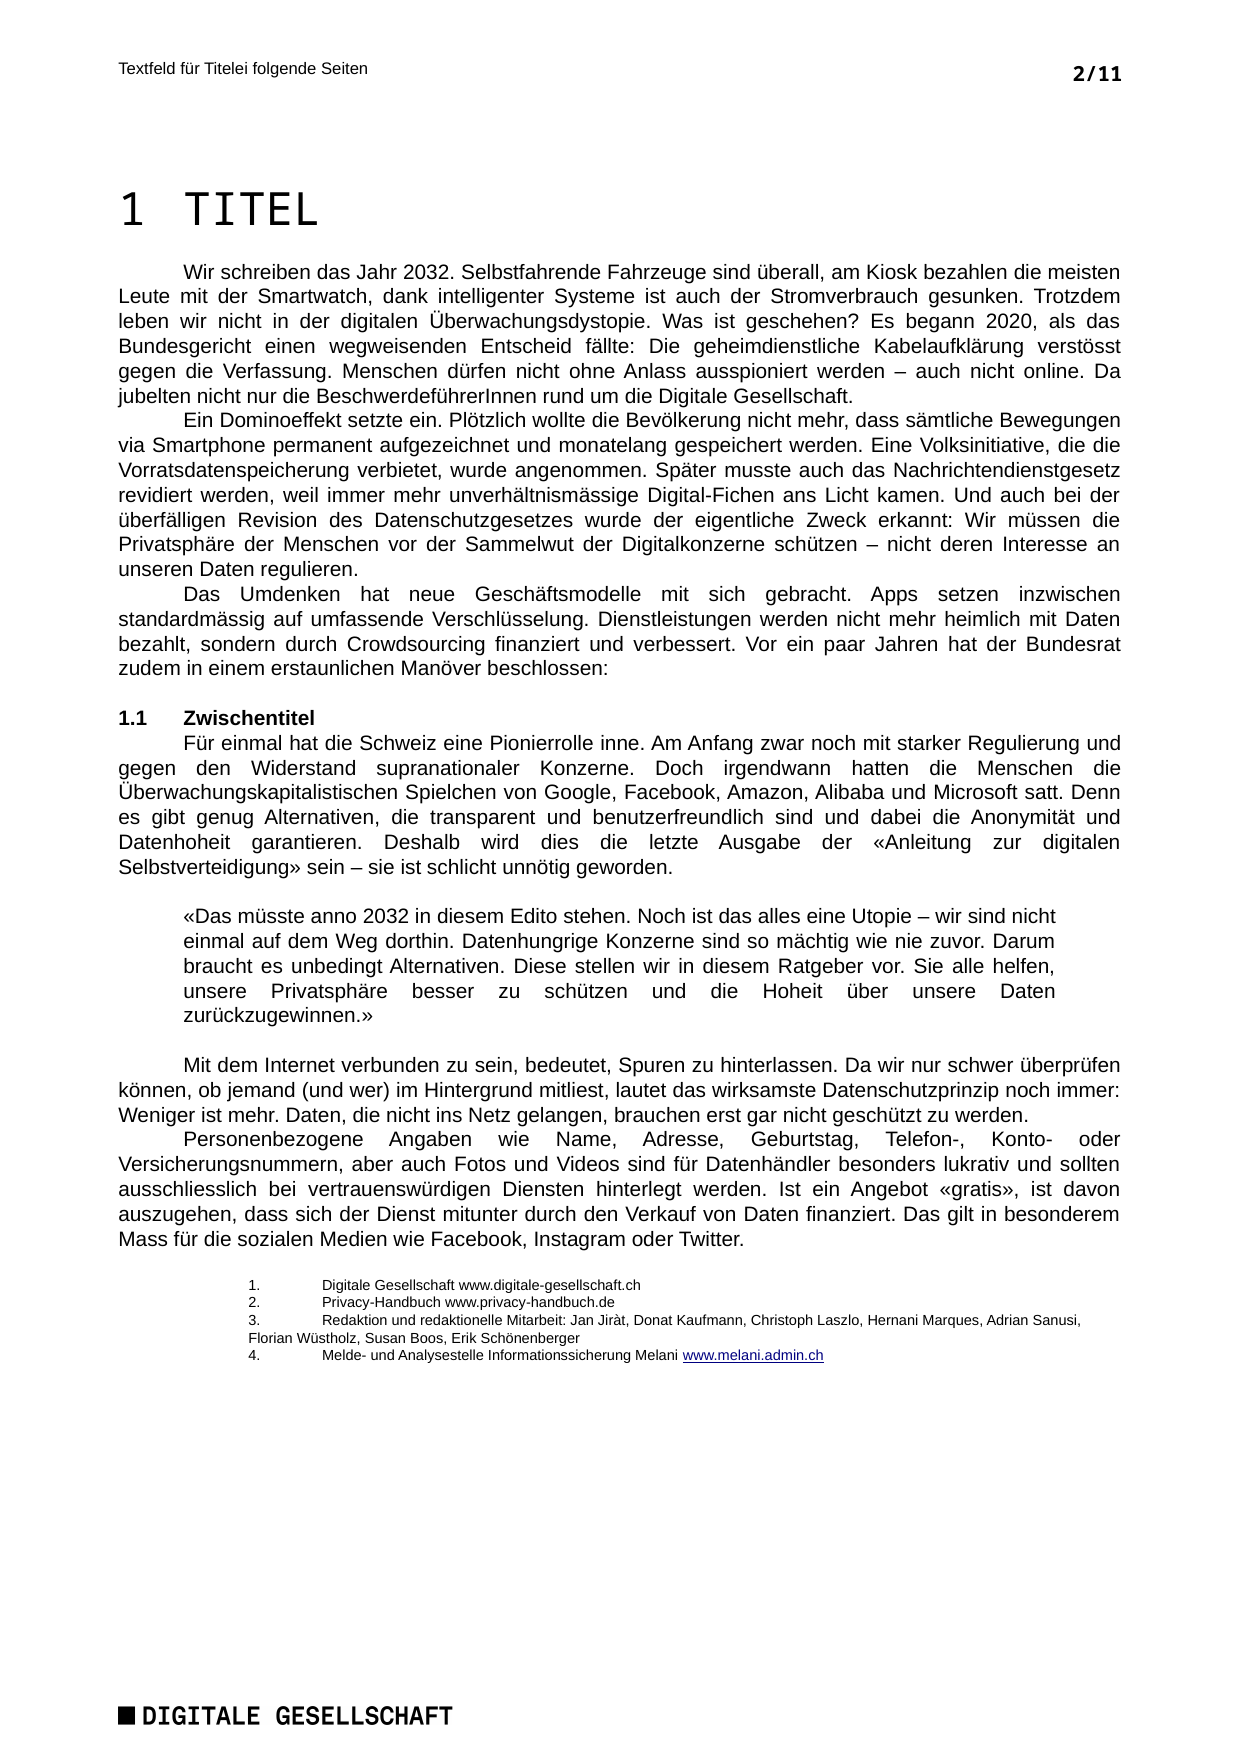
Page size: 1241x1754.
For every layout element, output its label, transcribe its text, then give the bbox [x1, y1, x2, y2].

text «Das müsste anno 2032 in diesem Edito stehen. Noch ist das alles eine Utopie – wir sind nicht einmal auf dem Weg dorthin. Datenhungrige Konzerne sind so mächtig wie nie zuvor. Darum braucht es unbedingt Alternativen. Diese stellen wir in diesem Ratgeber vor. Sie alle helfen, unsere Privatsphäre besser zu schützen und die Hoheit über unsere Daten zurückzugewinnen.» [183, 904, 1057, 1028]
subtitle Redaktion und redaktionelle Mitarbeit: Jan Jiràt, Donat Kaufmann, Christoph Laszlo, Hernani Marques, Adrian Sanusi, Florian Wüstholz, Susan Boos, Erik Schönenberger [248, 1311, 1122, 1347]
text Mit dem Internet verbunden zu sein, bedeutet, Spuren zu hinterlassen. Da wir nur schwer überprüfen können, ob jemand (und wer) im Hintergrund mitliest, lautet das wirksamste Datenschutzprinzip noch immer: Weniger ist mehr. Daten, die nicht ins Netz gelangen, brauchen erst gar nicht geschützt zu werden. [118, 1053, 1122, 1127]
subtitle Zwischentitel [118, 706, 1122, 730]
text Wir schreiben das Jahr 2032. Selbstfahrende Fahrzeuge sind überall, am Kiosk bezahlen die meisten Leute mit der Smartwatch, dank intelligenter Systeme ist auch der Stromverbrauch gesunken. Trotzdem leben wir nicht in der digitalen Überwachungsdystopie. Was ist geschehen? Es begann 2020, als das Bundesgericht einen wegweisenden Entscheid fällte: Die geheimdienstliche Kabelaufklärung verstösst gegen die Verfassung. Menschen dürfen nicht ohne Anlass ausspioniert werden – auch nicht online. Da jubelten nicht nur die BeschwerdeführerInnen rund um die Digitale Gesellschaft. [118, 259, 1122, 408]
subtitle TITEL [118, 189, 1122, 234]
subtitle Melde- und Analysestelle Informationssicherung Melani www.melani.admin.ch [248, 1347, 1122, 1364]
subtitle Digitale Gesellschaft www.digitale-gesellschaft.ch [248, 1276, 1122, 1293]
text Das Umdenken hat neue Geschäftsmodelle mit sich gebracht. Apps setzen inzwischen standardmässig auf umfassende Verschlüsselung. Dienstleistungen werden nicht mehr heimlich mit Daten bezahlt, sondern durch Crowdsourcing finanziert und verbessert. Vor ein paar Jahren hat der Bundesrat zudem in einem erstaunlichen Manöver beschlossen: [118, 582, 1122, 681]
text Für einmal hat die Schweiz eine Pionierrolle inne. Am Anfang zwar noch mit starker Regulierung und gegen den Widerstand supranationaler Konzerne. Doch irgendwann hatten die Menschen die Überwachungskapitalistischen Spielchen von Google, Facebook, Amazon, Alibaba und Microsoft satt. Denn es gibt genug Alternativen, die transparent und benutzerfreundlich sind und dabei die Anonymität und Datenhoheit garantieren. Deshalb wird dies die letzte Ausgabe der «Anleitung zur digitalen Selbstverteidigung» sein – sie ist schlicht unnötig geworden. [118, 730, 1122, 879]
picture [118, 1706, 453, 1725]
text Ein Dominoeffekt setzte ein. Plötzlich wollte die Bevölkerung nicht mehr, dass sämtliche Bewegungen via Smartphone permanent aufgezeichnet und monatelang gespeichert werden. Eine Volksinitiative, die die Vorratsdatenspeicherung verbietet, wurde angenommen. Später musste auch das Nachrichtendienstgesetz revidiert werden, weil immer mehr unverhältnismässige Digital-Fichen ans Licht kamen. Und auch bei der überfälligen Revision des Datenschutzgesetzes wurde der eigentliche Zweck erkannt: Wir müssen die Privatsphäre der Menschen vor der Sammelwut der Digitalkonzerne schützen – nicht deren Interesse an unseren Daten regulieren. [118, 408, 1122, 582]
text Personenbezogene Angaben wie Name, Adresse, Geburtstag, Telefon-, Konto- oder Versicherungsnummern, aber auch Fotos und Videos sind für Datenhändler besonders lukrativ und sollten ausschliesslich bei vertrauenswürdigen Diensten hinterlegt werden. Ist ein Angebot «gratis», ist davon auszugehen, dass sich der Dienst mitunter durch den Verkauf von Daten finanziert. Das gilt in besonderem Mass für die sozialen Medien wie Facebook, Instagram oder Twitter. [118, 1127, 1122, 1251]
subtitle Privacy-Handbuch www.privacy-handbuch.de [248, 1293, 1122, 1311]
